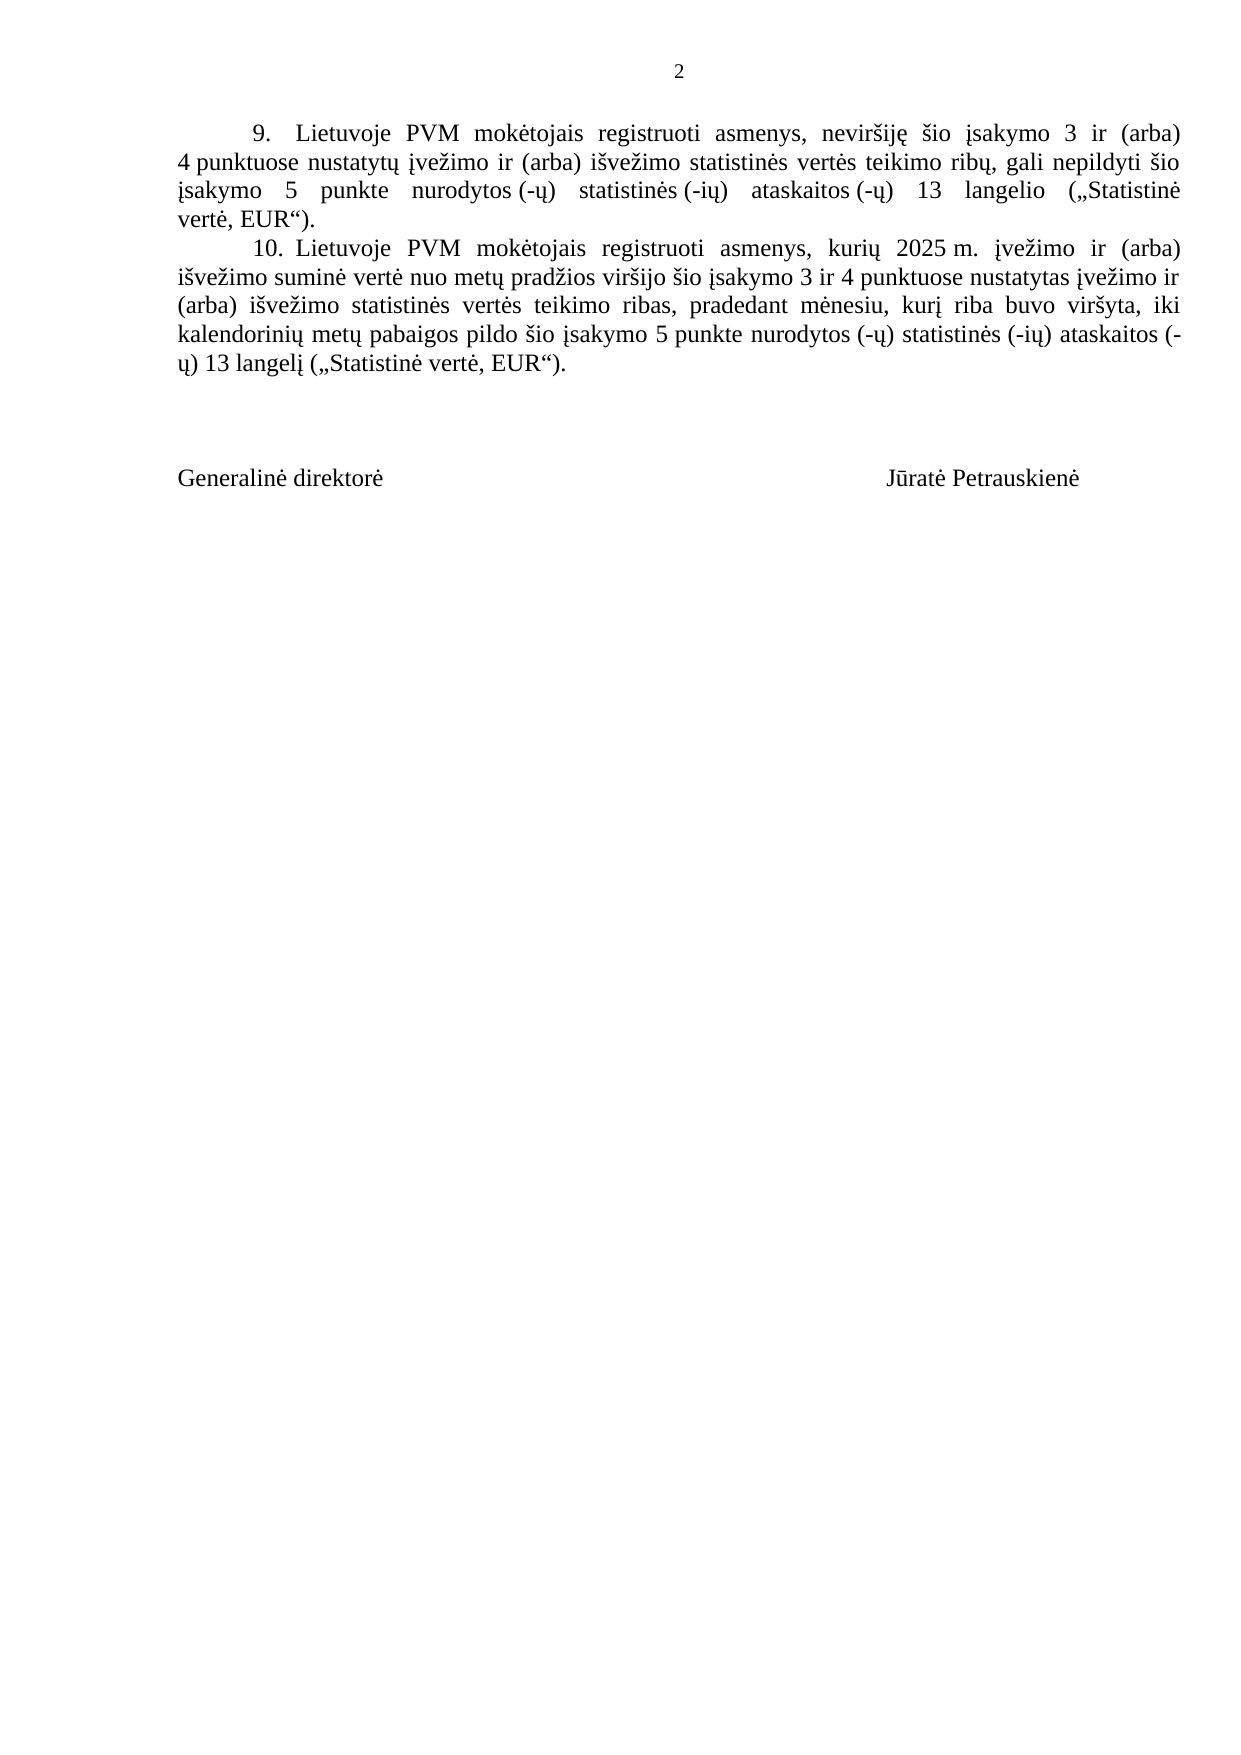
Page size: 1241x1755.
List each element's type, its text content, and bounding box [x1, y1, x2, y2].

text 9. Lietuvoje PVM mokėtojais registruoti asmenys, neviršiję šio įsakymo 3 ir (arba) 4 punktuose nustatytų įvežimo ir (arba) išvežimo statistinės vertės teikimo ribų, gali nepildyti šio įsakymo 5 punkte nurodytos (-ų) statistinės (-ių) ataskaitos (-ų) 13 langelio („Statistinė vertė, EUR“). [177, 118, 1181, 233]
text 10. Lietuvoje PVM mokėtojais registruoti asmenys, kurių 2025 m. įvežimo ir (arba) išvežimo suminė vertė nuo metų pradžios viršijo šio įsakymo 3 ir 4 punktuose nustatytas įvežimo ir (arba) išvežimo statistinės vertės teikimo ribas, pradedant mėnesiu, kurį riba buvo viršyta, iki kalendorinių metų pabaigos pildo šio įsakymo 5 punkte nurodytos (-ų) statistinės (-ių) ataskaitos (-ų) 13 langelį („Statistinė vertė, EUR“). [177, 233, 1181, 377]
subtitle Generalinė direktorė Jūratė Petrauskienė [177, 463, 1181, 492]
